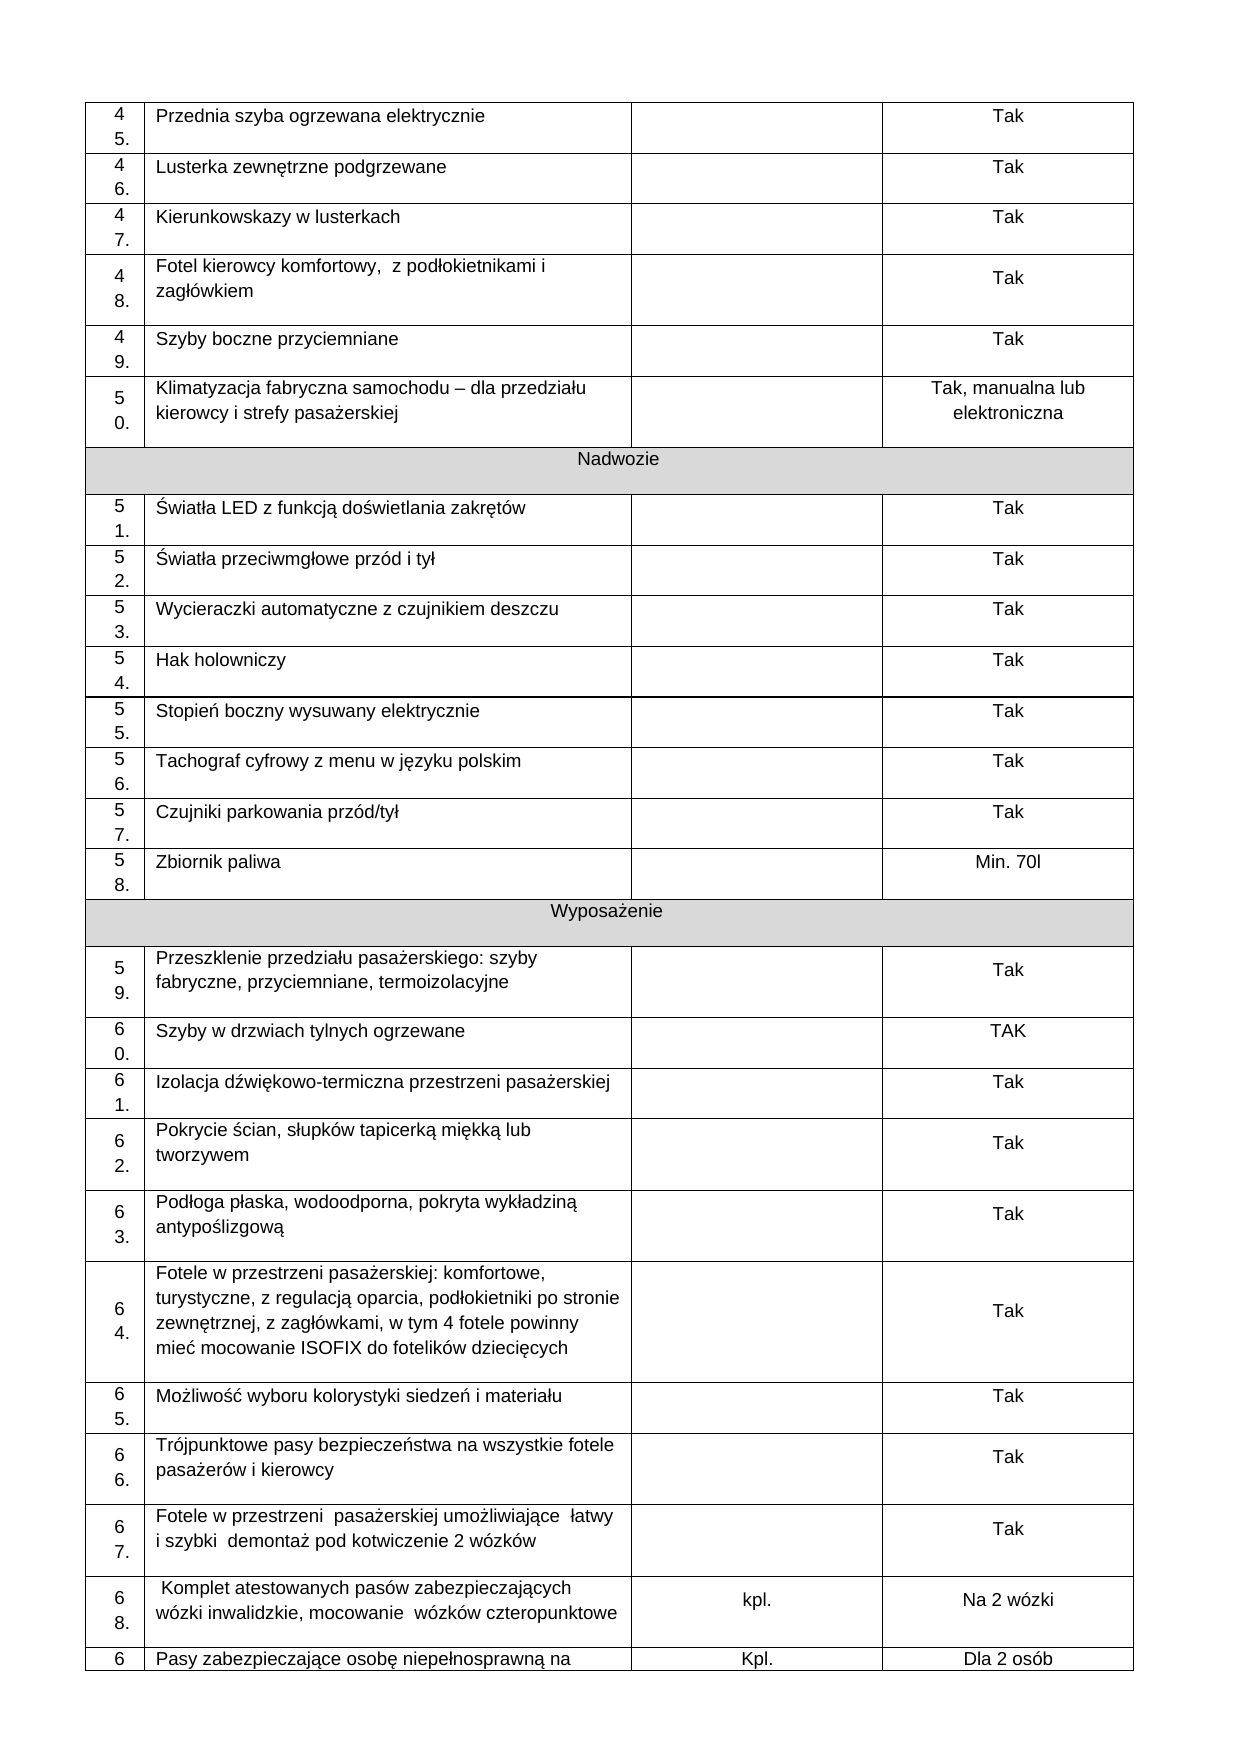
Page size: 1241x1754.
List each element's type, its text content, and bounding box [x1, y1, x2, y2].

table_cell Tak [883, 255, 1133, 325]
table_cell Tak [883, 1069, 1133, 1118]
table_cell Tak [883, 596, 1133, 646]
table_cell [86, 1018, 144, 1068]
table_cell Tak [883, 698, 1133, 747]
table_cell Zbiornik paliwa [145, 849, 631, 899]
table_cell [86, 1577, 144, 1647]
table_cell Tak [883, 799, 1133, 848]
table_cell [632, 596, 882, 646]
table_cell [86, 326, 144, 376]
table_cell [86, 546, 144, 595]
table_cell [86, 799, 144, 848]
table_cell Tak [883, 1434, 1133, 1504]
table_cell Tak, manualna lub elektroniczna [883, 377, 1133, 447]
table_cell [632, 849, 882, 899]
table_cell Lusterka zewnętrzne podgrzewane [145, 154, 631, 203]
table_cell [632, 377, 882, 447]
table_cell Hak holowniczy [145, 647, 631, 696]
table_cell [632, 1434, 882, 1504]
table_cell Możliwość wyboru kolorystyki siedzeń i materiału [145, 1383, 631, 1433]
table_cell Tak [883, 546, 1133, 595]
table_cell [632, 326, 882, 376]
table_cell [86, 377, 144, 447]
table_cell Czujniki parkowania przód/tył [145, 799, 631, 848]
table_cell [632, 495, 882, 544]
table_cell Tak [883, 326, 1133, 376]
table_cell [86, 849, 144, 899]
table_cell Przeszklenie przedziału pasażerskiego: szyby fabryczne, przyciemniane, termoizolacyjne [145, 947, 631, 1017]
table_cell [632, 204, 882, 254]
table_cell [86, 1119, 144, 1190]
table_cell [86, 1069, 144, 1118]
table_cell [86, 596, 144, 646]
table_cell Tak [883, 1383, 1133, 1433]
table_cell Nadwozie [86, 448, 1133, 494]
table_cell Tak [883, 748, 1133, 798]
table_cell Komplet atestowanych pasów zabezpieczających wózki inwalidzkie, mocowanie wózków czteropunktowe [145, 1577, 631, 1647]
table_cell [632, 255, 882, 325]
table_cell Tak [883, 495, 1133, 544]
table_cell Tak [883, 1262, 1133, 1382]
table_cell Podłoga płaska, wodoodporna, pokryta wykładziną antypoślizgową [145, 1191, 631, 1261]
table_cell Światła LED z funkcją doświetlania zakrętów [145, 495, 631, 544]
table_cell [86, 947, 144, 1017]
table_cell [632, 799, 882, 848]
table_cell [86, 1191, 144, 1261]
table_cell Tak [883, 204, 1133, 254]
table_cell Wyposażenie [86, 900, 1133, 946]
table_cell Pasy zabezpieczające osobę niepełnosprawną na [145, 1648, 631, 1670]
table_cell [632, 947, 882, 1017]
table_cell Tak [883, 103, 1133, 152]
table_cell Stopień boczny wysuwany elektrycznie [145, 698, 631, 747]
table_cell Na 2 wózki [883, 1577, 1133, 1647]
table_cell [86, 1434, 144, 1504]
table_cell [632, 1505, 882, 1576]
table_cell [632, 1018, 882, 1068]
table_cell Tak [883, 1191, 1133, 1261]
table_cell [632, 154, 882, 203]
table_cell Fotel kierowcy komfortowy, z podłokietnikami i zagłówkiem [145, 255, 631, 325]
table_cell Kpl. [632, 1648, 882, 1670]
table_cell [86, 495, 144, 544]
table_cell Wycieraczki automatyczne z czujnikiem deszczu [145, 596, 631, 646]
table_cell Dla 2 osób [883, 1648, 1133, 1670]
table_cell [86, 1383, 144, 1433]
table_cell [86, 1505, 144, 1576]
table_cell TAK [883, 1018, 1133, 1068]
table_cell [632, 1262, 882, 1382]
table_cell [632, 103, 882, 152]
table_cell [632, 748, 882, 798]
table_cell kpl. [632, 1577, 882, 1647]
table_cell Tak [883, 647, 1133, 696]
table_cell [86, 255, 144, 325]
table_cell [86, 1648, 144, 1670]
table_cell [86, 204, 144, 254]
table_cell Izolacja dźwiękowo-termiczna przestrzeni pasażerskiej [145, 1069, 631, 1118]
table_cell [632, 1069, 882, 1118]
table_cell [632, 1119, 882, 1190]
table_cell Tak [883, 947, 1133, 1017]
table_cell Szyby w drzwiach tylnych ogrzewane [145, 1018, 631, 1068]
table_cell Tak [883, 1119, 1133, 1190]
table_cell [86, 154, 144, 203]
table_cell Klimatyzacja fabryczna samochodu – dla przedziału kierowcy i strefy pasażerskiej [145, 377, 631, 447]
table_cell Trójpunktowe pasy bezpieczeństwa na wszystkie fotele pasażerów i kierowcy [145, 1434, 631, 1504]
table_cell [632, 546, 882, 595]
table_cell Szyby boczne przyciemniane [145, 326, 631, 376]
table_cell Tak [883, 1505, 1133, 1576]
table_cell Tachograf cyfrowy z menu w języku polskim [145, 748, 631, 798]
table_cell [86, 698, 144, 747]
table_cell Fotele w przestrzeni pasażerskiej umożliwiające łatwy i szybki demontaż pod kotwiczenie 2 wózków [145, 1505, 631, 1576]
table_cell [632, 647, 882, 696]
table_cell Tak [883, 154, 1133, 203]
table_cell Fotele w przestrzeni pasażerskiej: komfortowe, turystyczne, z regulacją oparcia, podłokietniki po stronie zewnętrznej, z zagłówkami, w tym 4 fotele powinny mieć mocowanie ISOFIX do fotelików dziecięcych [145, 1262, 631, 1382]
table_cell [86, 647, 144, 696]
table_cell [86, 1262, 144, 1382]
table_cell [632, 698, 882, 747]
table_cell Pokrycie ścian, słupków tapicerką miękką lub tworzywem [145, 1119, 631, 1190]
table_cell Przednia szyba ogrzewana elektrycznie [145, 103, 631, 152]
table_cell [632, 1191, 882, 1261]
table_cell [86, 748, 144, 798]
table_cell Kierunkowskazy w lusterkach [145, 204, 631, 254]
table_cell Światła przeciwmgłowe przód i tył [145, 546, 631, 595]
table_cell [86, 103, 144, 152]
table_cell Min. 70l [883, 849, 1133, 899]
table_cell [632, 1383, 882, 1433]
